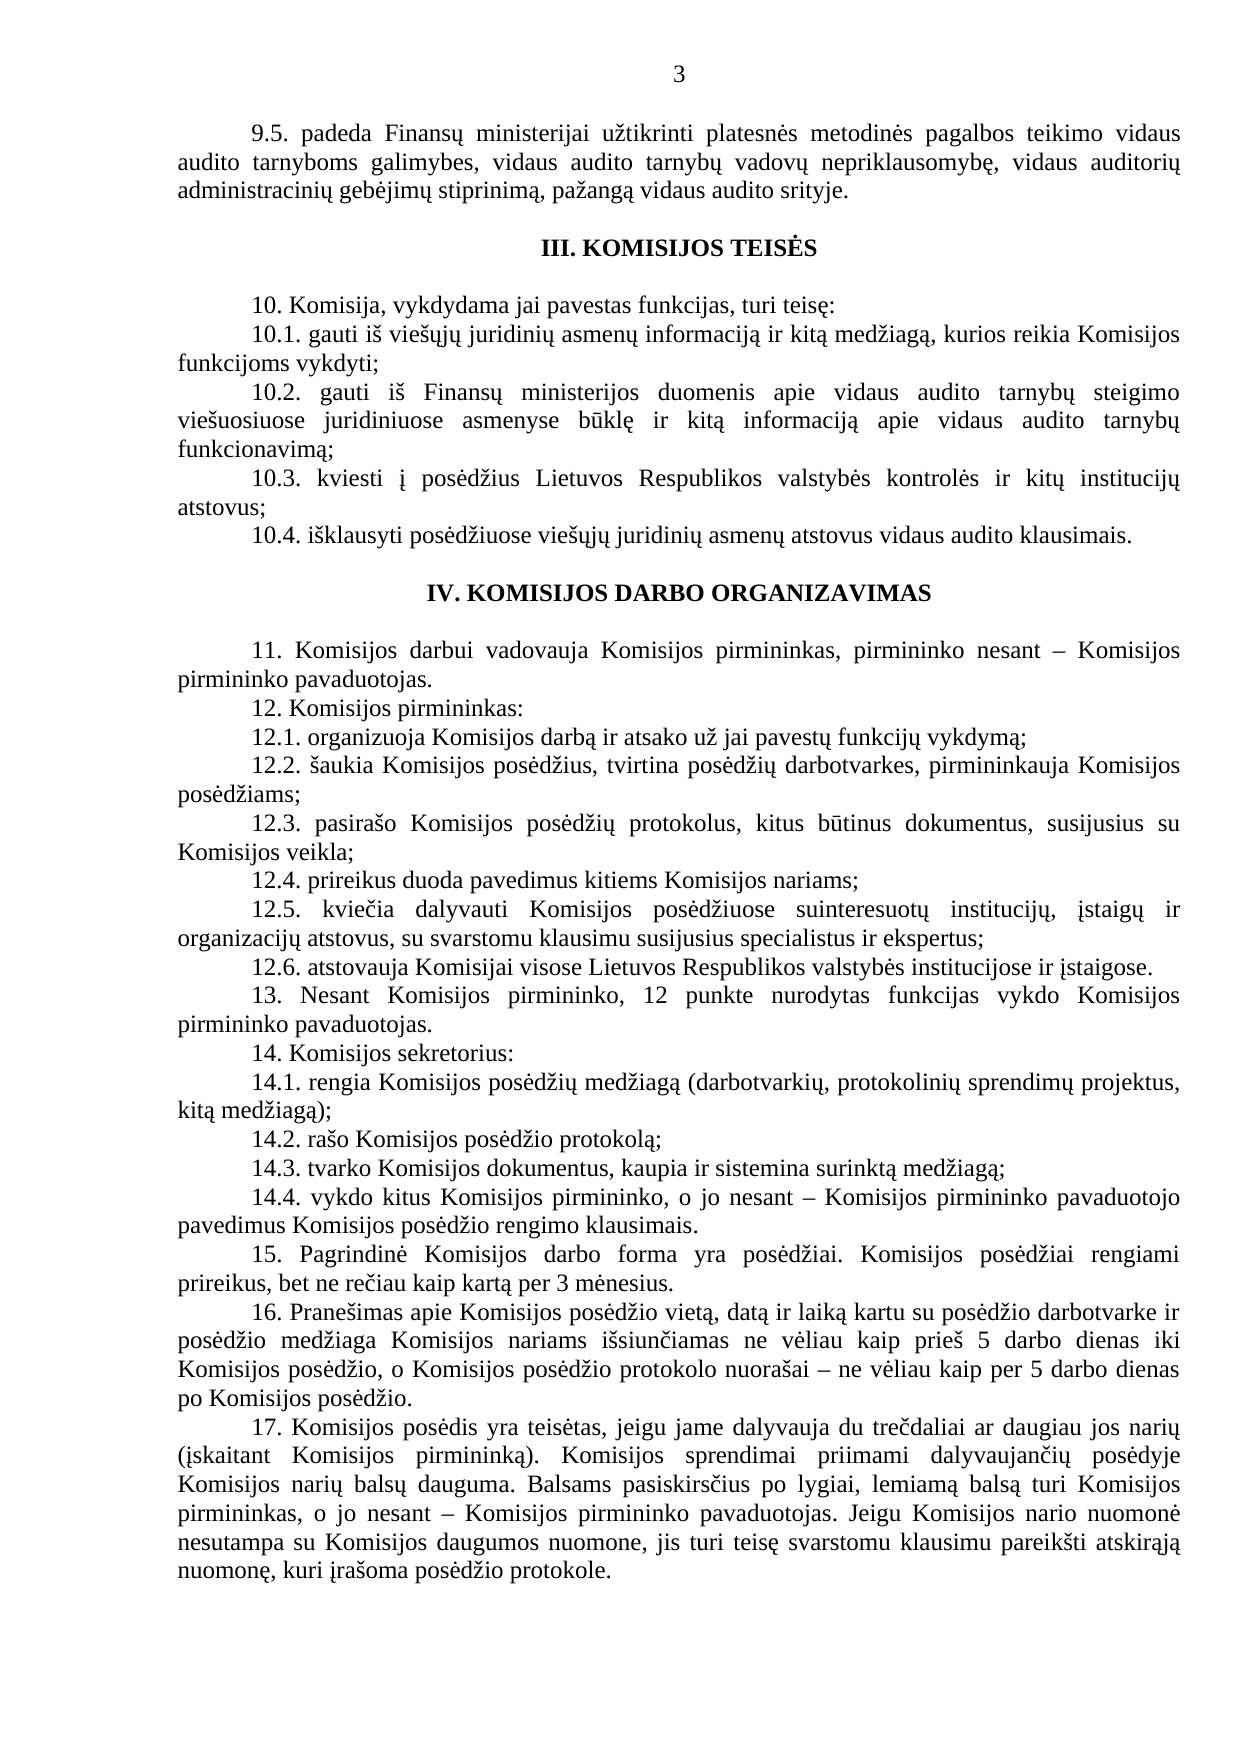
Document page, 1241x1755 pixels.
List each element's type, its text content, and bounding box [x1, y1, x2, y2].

text III. KOMISIJOS TEISĖS [177, 233, 1181, 262]
text 14.4. vykdo kitus Komisijos pirmininko, o jo nesant – Komisijos pirmininko pavaduotojo pavedimus Komisijos posėdžio rengimo klausimais. [177, 1182, 1181, 1239]
text 12.4. prireikus duoda pavedimus kitiems Komisijos nariams; [177, 866, 1181, 894]
text 12.6. atstovauja Komisijai visose Lietuvos Respublikos valstybės institucijose ir įstaigose. [177, 952, 1181, 981]
text 12.2. šaukia Komisijos posėdžius, tvirtina posėdžių darbotvarkes, pirmininkauja Komisijos posėdžiams; [177, 751, 1181, 808]
text 10.2. gauti iš Finansų ministerijos duomenis apie vidaus audito tarnybų steigimo viešuosiuose juridiniuose asmenyse būklę ir kitą informaciją apie vidaus audito tarnybų funkcionavimą; [177, 377, 1181, 463]
text 10. Komisija, vykdydama jai pavestas funkcijas, turi teisę: [177, 291, 1181, 319]
text 14.2. rašo Komisijos posėdžio protokolą; [177, 1124, 1181, 1153]
text 13. Nesant Komisijos pirmininko, 12 punkte nurodytas funkcijas vykdo Komisijos pirmininko pavaduotojas. [177, 981, 1181, 1038]
text 12.3. pasirašo Komisijos posėdžių protokolus, kitus būtinus dokumentus, susijusius su Komisijos veikla; [177, 808, 1181, 866]
text 14.1. rengia Komisijos posėdžių medžiagą (darbotvarkių, protokolinių sprendimų projektus, kitą medžiagą); [177, 1067, 1181, 1124]
text 14.3. tvarko Komisijos dokumentus, kaupia ir sistemina surinktą medžiagą; [177, 1153, 1181, 1182]
text 10.4. išklausyti posėdžiuose viešųjų juridinių asmenų atstovus vidaus audito klausimais. [177, 521, 1181, 549]
text 9.5. padeda Finansų ministerijai užtikrinti platesnės metodinės pagalbos teikimo vidaus audito tarnyboms galimybes, vidaus audito tarnybų vadovų nepriklausomybę, vidaus auditorių administracinių gebėjimų stiprinimą, pažangą vidaus audito srityje. [177, 118, 1181, 204]
text 15. Pagrindinė Komisijos darbo forma yra posėdžiai. Komisijos posėdžiai rengiami prireikus, bet ne rečiau kaip kartą per 3 mėnesius. [177, 1239, 1181, 1297]
text IV. KOMISIJOS DARBO ORGANIZAVIMAS [177, 578, 1181, 607]
text 10.1. gauti iš viešųjų juridinių asmenų informaciją ir kitą medžiagą, kurios reikia Komisijos funkcijoms vykdyti; [177, 319, 1181, 377]
text 16. Pranešimas apie Komisijos posėdžio vietą, datą ir laiką kartu su posėdžio darbotvarke ir posėdžio medžiaga Komisijos nariams išsiunčiamas ne vėliau kaip prieš 5 darbo dienas iki Komisijos posėdžio, o Komisijos posėdžio protokolo nuorašai – ne vėliau kaip per 5 darbo dienas po Komisijos posėdžio. [177, 1297, 1181, 1412]
text 12.5. kviečia dalyvauti Komisijos posėdžiuose suinteresuotų institucijų, įstaigų ir organizacijų atstovus, su svarstomu klausimu susijusius specialistus ir ekspertus; [177, 894, 1181, 952]
text 10.3. kviesti į posėdžius Lietuvos Respublikos valstybės kontrolės ir kitų institucijų atstovus; [177, 463, 1181, 521]
text 12.1. organizuoja Komisijos darbą ir atsako už jai pavestų funkcijų vykdymą; [177, 722, 1181, 751]
text 14. Komisijos sekretorius: [177, 1038, 1181, 1067]
text 12. Komisijos pirmininkas: [177, 693, 1181, 722]
text 17. Komisijos posėdis yra teisėtas, jeigu jame dalyvauja du trečdaliai ar daugiau jos narių (įskaitant Komisijos pirmininką). Komisijos sprendimai priimami dalyvaujančių posėdyje Komisijos narių balsų dauguma. Balsams pasiskirsčius po lygiai, lemiamą balsą turi Komisijos pirmininkas, o jo nesant – Komisijos pirmininko pavaduotojas. Jeigu Komisijos nario nuomonė nesutampa su Komisijos daugumos nuomone, jis turi teisę svarstomu klausimu pareikšti atskirąją nuomonę, kuri įrašoma posėdžio protokole. [177, 1412, 1181, 1584]
text 11. Komisijos darbui vadovauja Komisijos pirmininkas, pirmininko nesant – Komisijos pirmininko pavaduotojas. [177, 636, 1181, 693]
